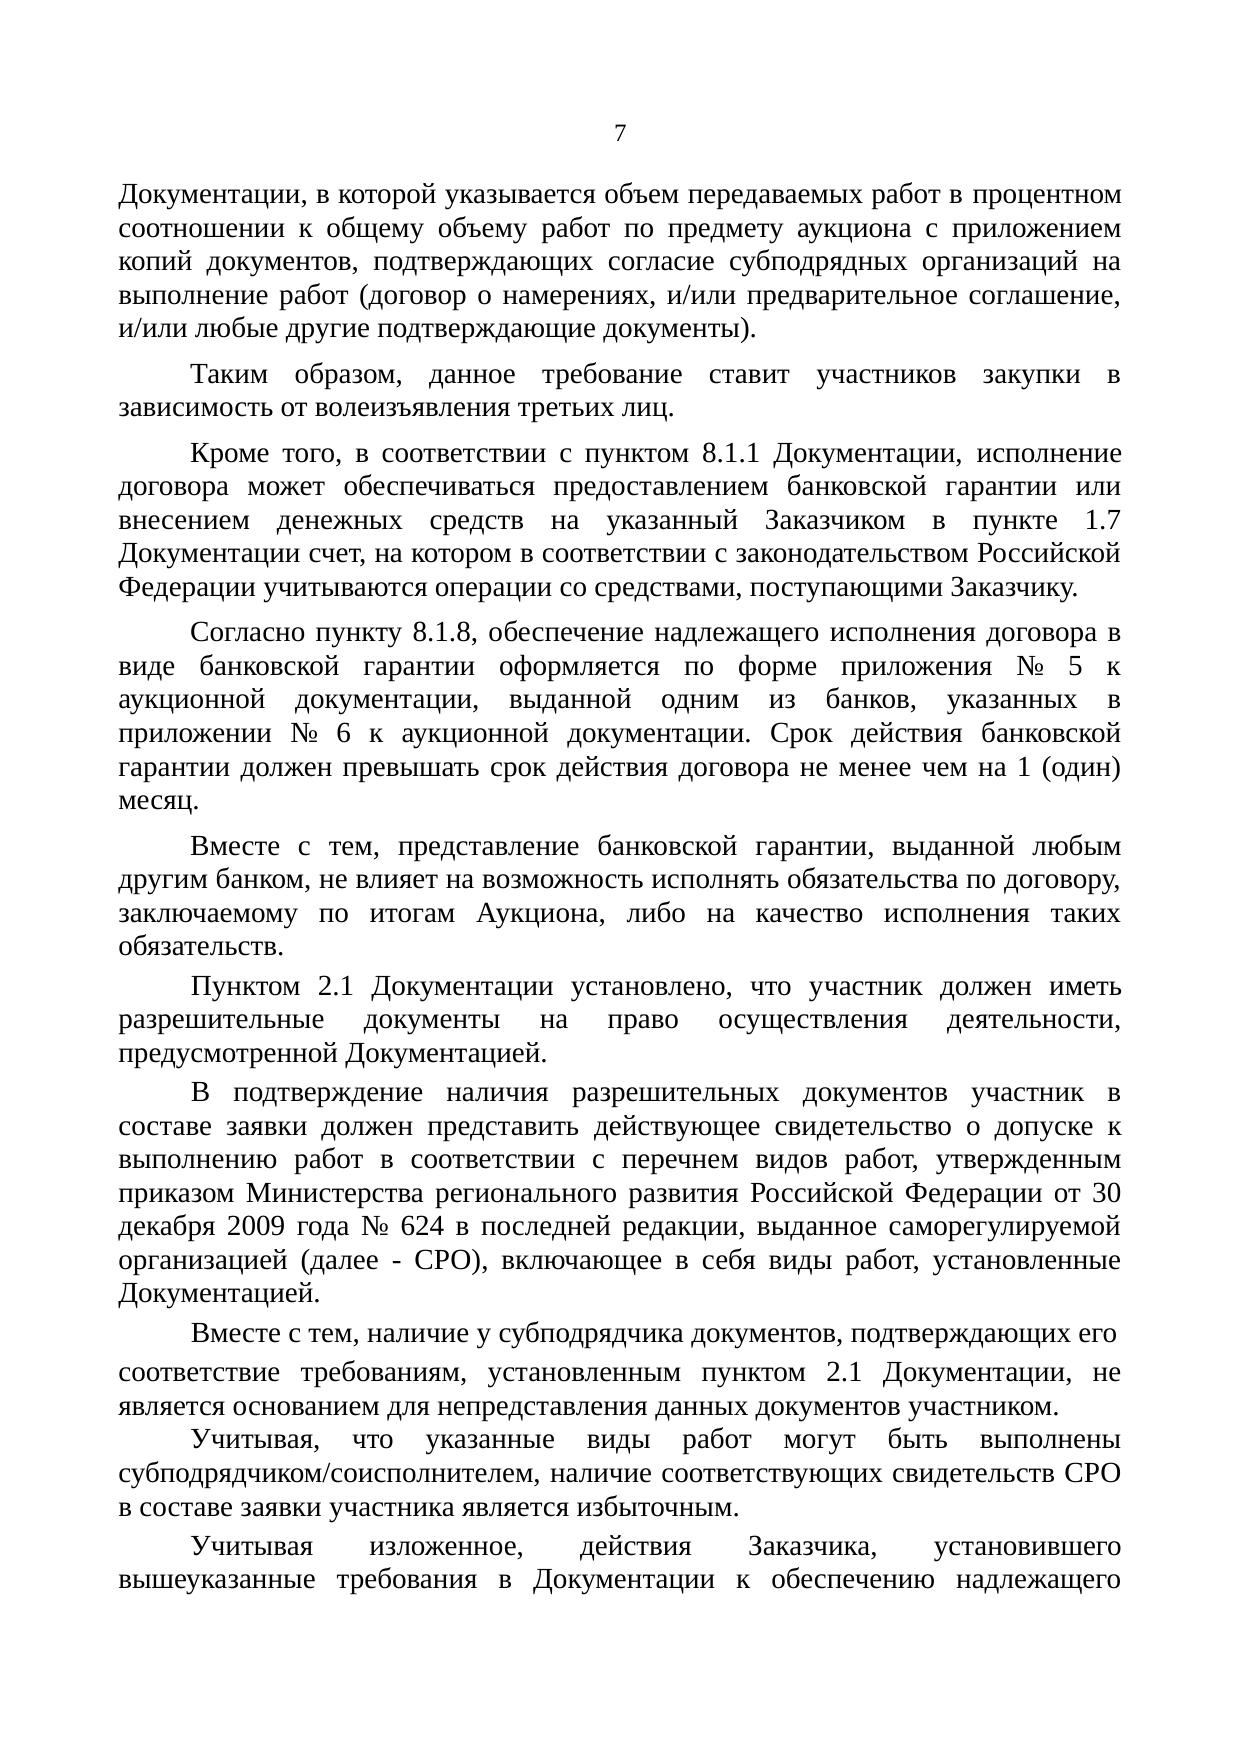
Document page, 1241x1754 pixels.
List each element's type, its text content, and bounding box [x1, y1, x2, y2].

text Учитывая изложенное, действия Заказчика, установившего вышеуказанные требования в Документации к обеспечению надлежащего [118, 1528, 1122, 1595]
text В подтверждение наличия разрешительных документов участник в составе заявки должен представить действующее свидетельство о допуске к выполнению работ в соответствии с перечнем видов работ, утвержденным приказом Министерства регионального развития Российской Федерации от 30 декабря 2009 года № 624 в последней редакции, выданное саморегулируемой организацией (далее - СРО), включающее в себя виды работ, установленные Документацией. [118, 1074, 1122, 1309]
text Пунктом 2.1 Документации установлено, что участник должен иметь разрешительные документы на право осуществления деятельности, предусмотренной Документацией. [118, 968, 1122, 1068]
text Согласно пункту 8.1.8, обеспечение надлежащего исполнения договора в виде банковской гарантии оформляется по форме приложения № 5 к аукционной документации, выданной одним из банков, указанных в приложении № 6 к аукционной документации. Срок действия банковской гарантии должен превышать срок действия договора не менее чем на 1 (один) месяц. [118, 614, 1122, 816]
text Документации, в которой указывается объем передаваемых работ в процентном соотношении к общему объему работ по предмету аукциона с приложением копий документов, подтверждающих согласие субподрядных организаций на выполнение работ (договор о намерениях, и/или предварительное соглашение, и/или любые другие подтверждающие документы). [118, 176, 1122, 344]
text Кроме того, в соответствии с пунктом 8.1.1 Документации, исполнение договора может обеспечиваться предоставлением банковской гарантии или внесением денежных средств на указанный Заказчиком в пункте 1.7 Документации счет, на котором в соответствии с законодательством Российской Федерации учитываются операции со средствами, поступающими Заказчику. [118, 435, 1122, 603]
text Вместе с тем, наличие у субподрядчика документов, подтверждающих его [118, 1315, 1122, 1348]
text Вместе с тем, представление банковской гарантии, выданной любым другим банком, не влияет на возможность исполнять обязательства по договору, заключаемому по итогам Аукциона, либо на качество исполнения таких обязательств. [118, 828, 1122, 962]
text Учитывая, что указанные виды работ могут быть выполнены субподрядчиком/соисполнителем, наличие соответствующих свидетельств СРО в составе заявки участника является избыточным. [118, 1422, 1122, 1522]
text Таким образом, данное требование ставит участников закупки в зависимость от волеизъявления третьих лиц. [118, 356, 1122, 423]
text соответствие требованиям, установленным пунктом 2.1 Документации, не является основанием для непредставления данных документов участником. [118, 1354, 1122, 1422]
